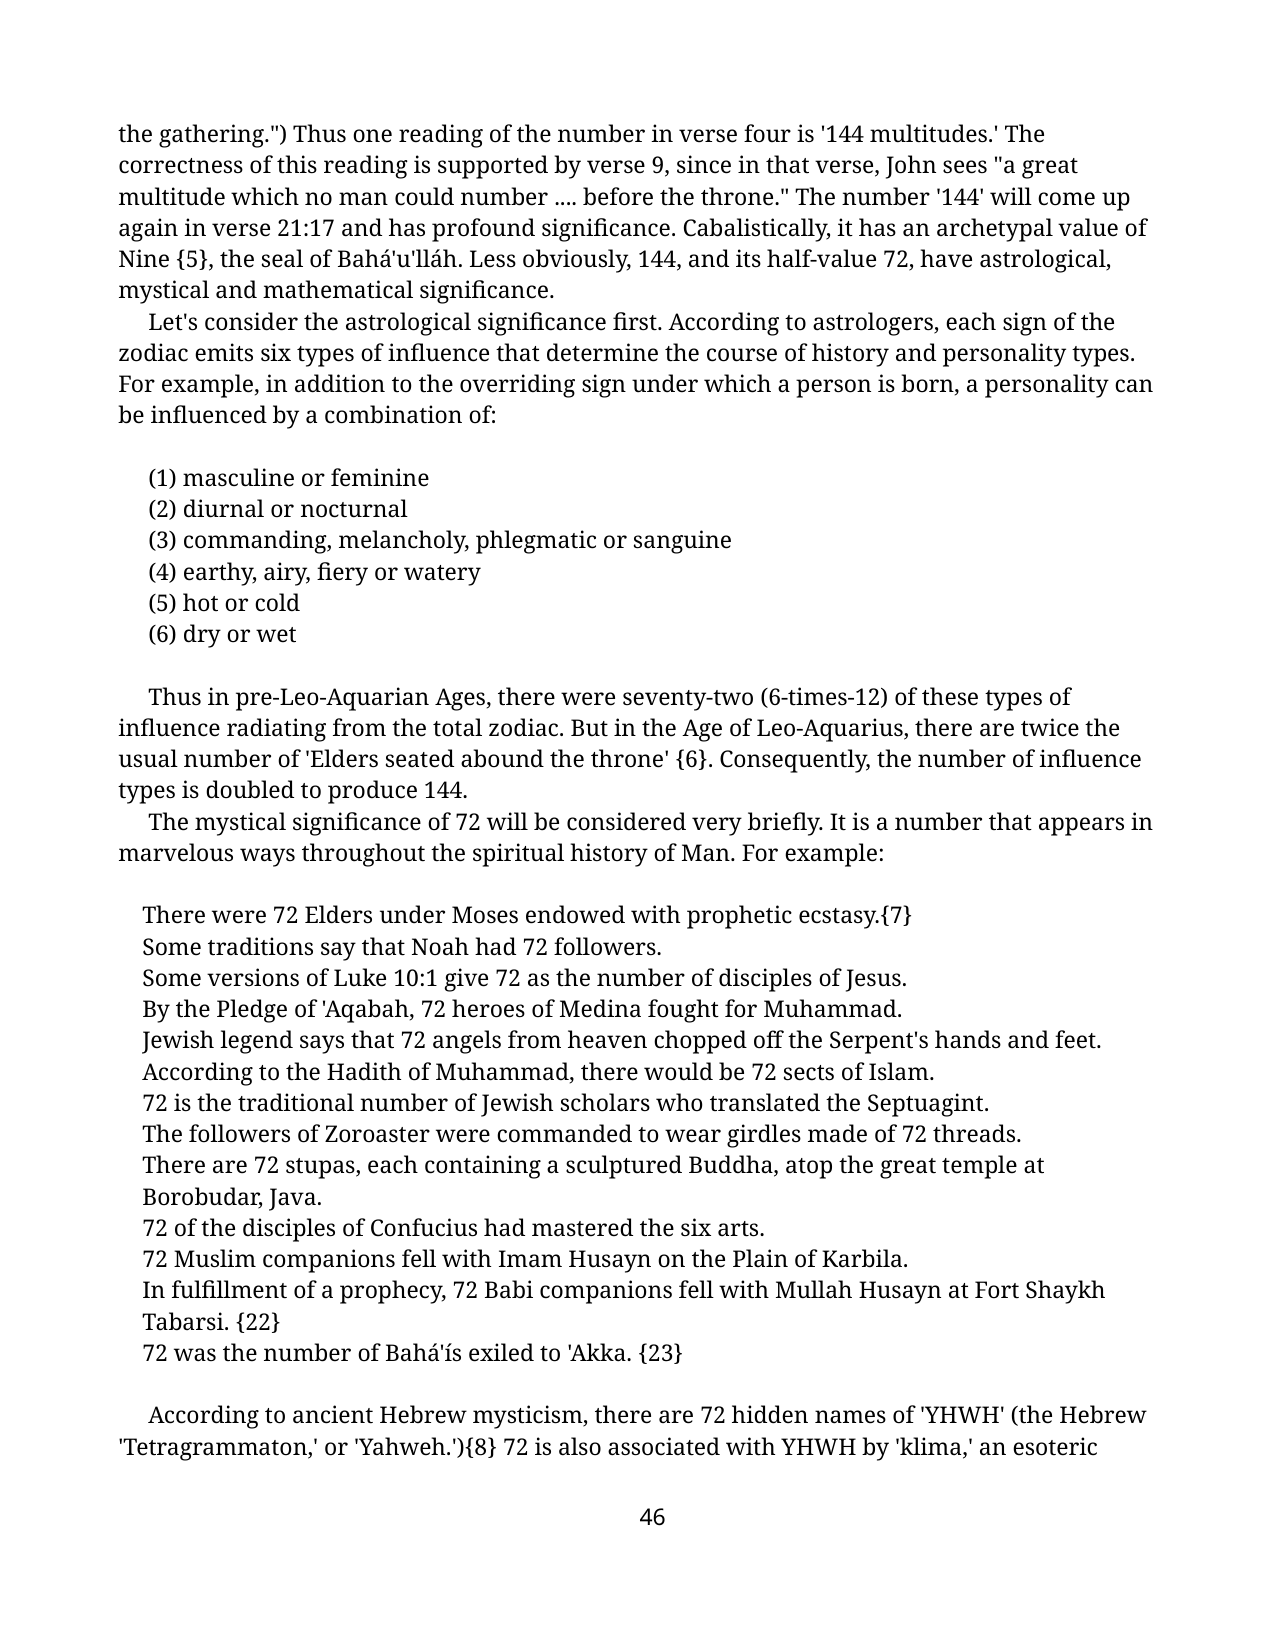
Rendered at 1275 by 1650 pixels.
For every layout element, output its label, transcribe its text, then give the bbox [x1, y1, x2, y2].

text the gathering.") Thus one reading of the number in verse four is '144 multitudes.' The correctness of this reading is supported by verse 9, since in that verse, John sees "a great multitude which no man could number .... before the throne." The number '144' will come up again in verse 21:17 and has profound significance. Cabalistically, it has an archetypal value of Nine {5}, the seal of Bahá'u'lláh. Less obviously, 144, and its half-value 72, have astrological, mystical and mathematical significance. [118, 118, 1157, 306]
list Some versions of Luke 10:1 give 72 as the number of disciples of Jesus. [142, 962, 1157, 993]
text (1) masculine or feminine [118, 462, 1157, 493]
text (6) dry or wet [118, 618, 1157, 649]
list There are 72 stupas, each containing a sculptured Buddha, atop the great temple at Borobudar, Java. [142, 1149, 1157, 1212]
list According to the Hadith of Muhammad, there would be 72 sects of Islam. [142, 1056, 1157, 1087]
text Let's consider the astrological significance first. According to astrologers, each sign of the zodiac emits six types of influence that determine the course of history and personality types. For example, in addition to the overriding sign under which a person is born, a personality can be influenced by a combination of: [118, 306, 1157, 431]
list Jewish legend says that 72 angels from heaven chopped off the Serpent's hands and feet. [142, 1024, 1157, 1056]
text The mystical significance of 72 will be considered very briefly. It is a number that appears in marvelous ways throughout the spiritual history of Man. For example: [118, 806, 1157, 868]
list In fulfillment of a prophecy, 72 Babi companions fell with Mullah Husayn at Fort Shaykh Tabarsi. {22} [142, 1274, 1157, 1337]
text (5) hot or cold [118, 587, 1157, 618]
list 72 Muslim companions fell with Imam Husayn on the Plain of Karbila. [142, 1243, 1157, 1274]
text (4) earthy, airy, fiery or watery [118, 556, 1157, 587]
list By the Pledge of 'Aqabah, 72 heroes of Medina fought for Muhammad. [142, 993, 1157, 1024]
text (3) commanding, melancholy, phlegmatic or sanguine [118, 524, 1157, 556]
list 72 of the disciples of Confucius had mastered the six arts. [142, 1212, 1157, 1243]
text Thus in pre-Leo-Aquarian Ages, there were seventy-two (6-times-12) of these types of influence radiating from the total zodiac. But in the Age of Leo-Aquarius, there are twice the usual number of 'Elders seated abound the throne' {6}. Consequently, the number of influence types is doubled to produce 144. [118, 681, 1157, 806]
text (2) diurnal or nocturnal [118, 493, 1157, 524]
list 72 is the traditional number of Jewish scholars who translated the Septuagint. [142, 1087, 1157, 1118]
list There were 72 Elders under Moses endowed with prophetic ecstasy.{7} [142, 899, 1157, 931]
text According to ancient Hebrew mysticism, there are 72 hidden names of 'YHWH' (the Hebrew 'Tetragrammaton,' or 'Yahweh.'){8} 72 is also associated with YHWH by 'klima,' an esoteric [118, 1399, 1157, 1462]
list The followers of Zoroaster were commanded to wear girdles made of 72 threads. [142, 1118, 1157, 1149]
list 72 was the number of Bahá'ís exiled to 'Akka. {23} [142, 1337, 1157, 1368]
list Some traditions say that Noah had 72 followers. [142, 931, 1157, 962]
